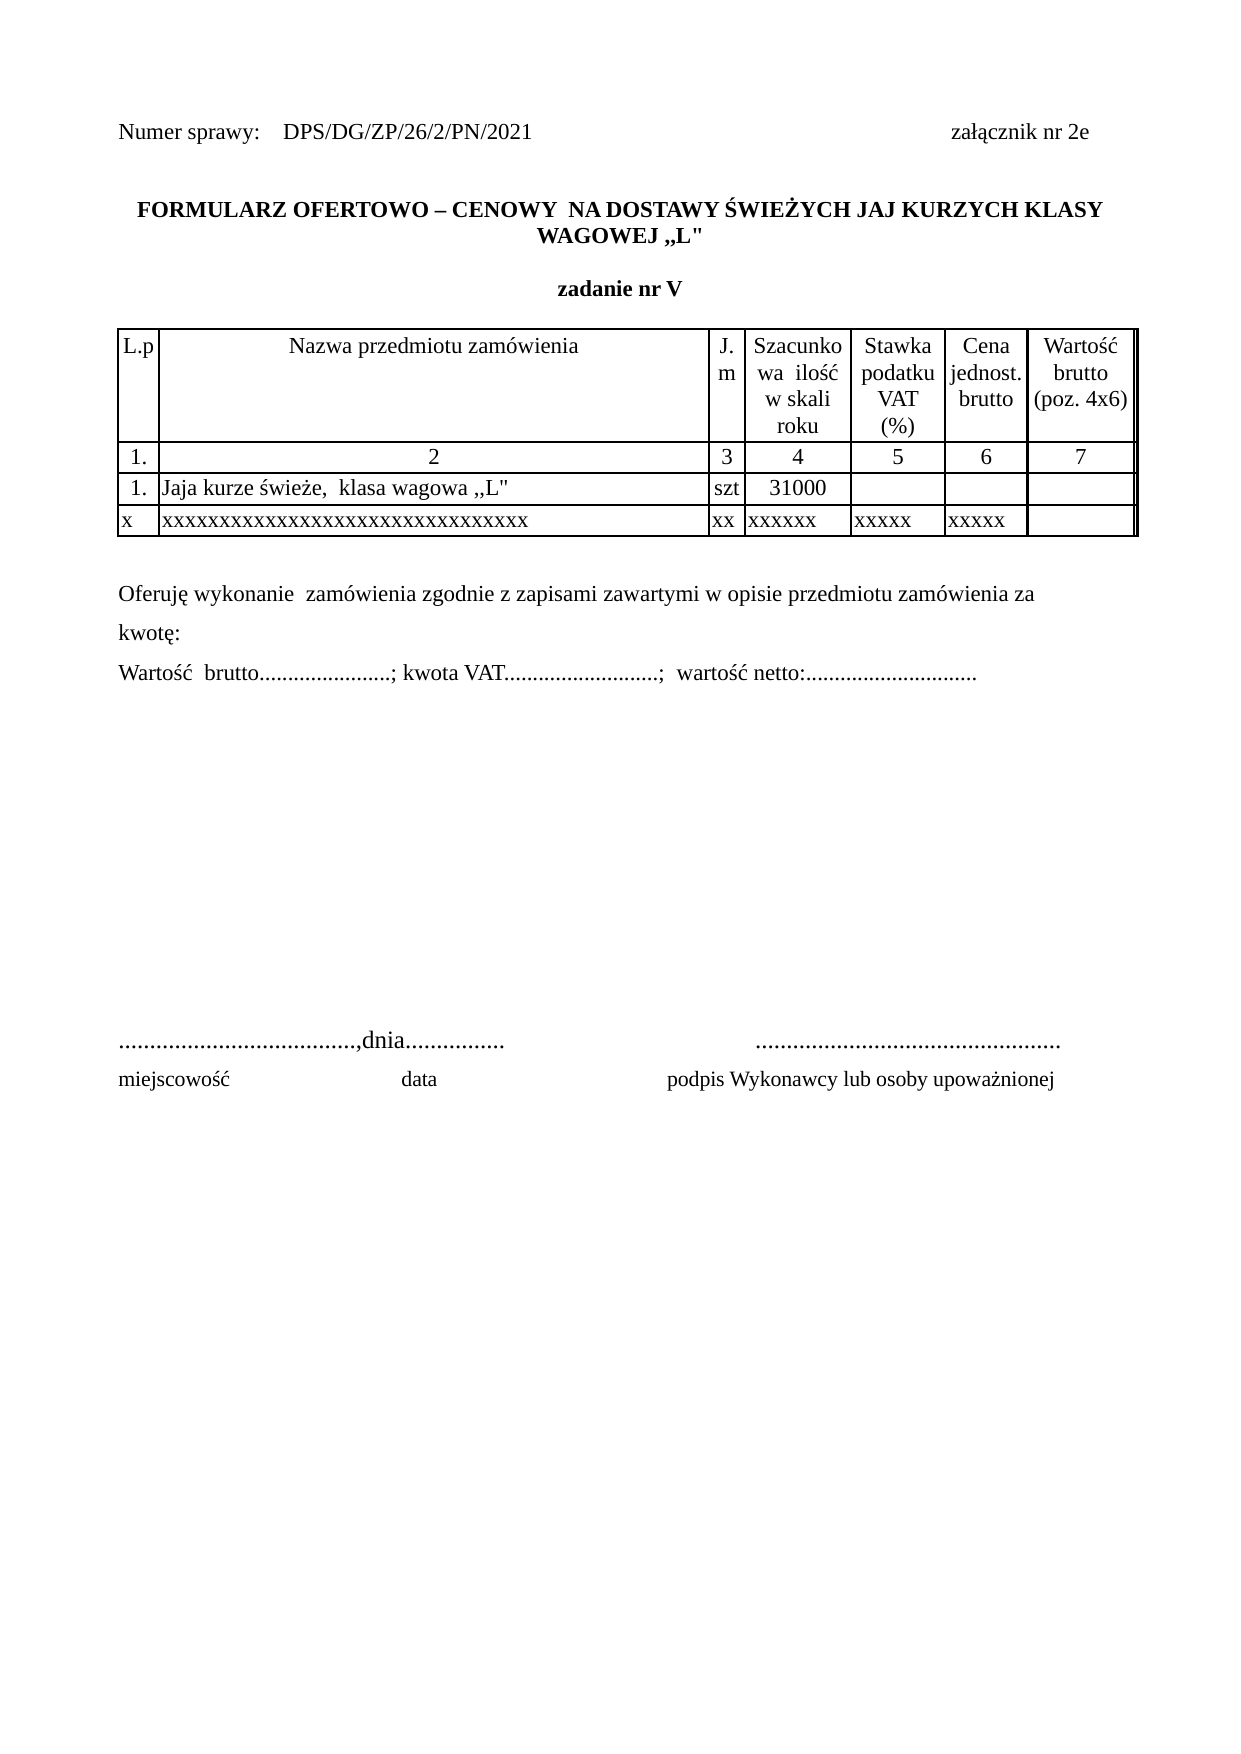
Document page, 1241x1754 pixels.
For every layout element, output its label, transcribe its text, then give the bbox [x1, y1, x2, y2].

table_cell 4 [746, 443, 850, 472]
table_cell 6 [946, 443, 1026, 472]
text Numer sprawy: DPS/DG/ZP/26/2/PN/2021 załącznik nr 2e [118, 118, 1122, 144]
table_cell szt [710, 474, 744, 504]
table_cell [1029, 474, 1133, 504]
text miejscowość data podpis Wykonawcy lub osoby upoważnionej [118, 1066, 1122, 1091]
table_header Wartość brutto (poz. 4x6) [1029, 330, 1133, 441]
table_cell [852, 474, 944, 504]
text Oferuję wykonanie zamówienia zgodnie z zapisami zawartymi w opisie przedmiotu zamówienia za kwotę: [118, 580, 1122, 646]
table_cell x [119, 506, 158, 535]
table_cell 1. [119, 474, 158, 504]
table_cell xxxxxx [746, 506, 850, 535]
text zadanie nr V [118, 275, 1122, 301]
table_cell xx [710, 506, 744, 535]
table_cell xxxxx [946, 506, 1026, 535]
table_cell 5 [852, 443, 944, 472]
text ......................................,dnia................ ................................................. [118, 1025, 1122, 1054]
text FORMULARZ OFERTOWO – CENOWY NA DOSTAWY ŚWIEŻYCH JAJ KURZYCH KLASY WAGOWEJ ,,L" [118, 196, 1122, 248]
table_header Cena jednost. brutto [946, 330, 1026, 441]
table_cell 1. [119, 443, 158, 472]
text Wartość brutto.......................; kwota VAT...........................; wartość netto:.............................. [118, 659, 1122, 685]
table_header L.p [119, 330, 158, 441]
table_header J.m [710, 330, 744, 441]
table_cell 7 [1029, 443, 1133, 472]
table_header Stawka podatku VAT (%) [852, 330, 944, 441]
table_cell Jaja kurze świeże, klasa wagowa ,,L" [160, 474, 708, 504]
table_header Nazwa przedmiotu zamówienia [160, 330, 708, 441]
table_cell xxxxx [852, 506, 944, 535]
table_cell xxxxxxxxxxxxxxxxxxxxxxxxxxxxxxxx [160, 506, 708, 535]
table_header Szacunkowa ilość w skali roku [746, 330, 850, 441]
table_cell [946, 474, 1026, 504]
table_cell [1029, 506, 1133, 535]
table_cell 31000 [746, 474, 850, 504]
table_cell 2 [160, 443, 708, 472]
table_cell 3 [710, 443, 744, 472]
